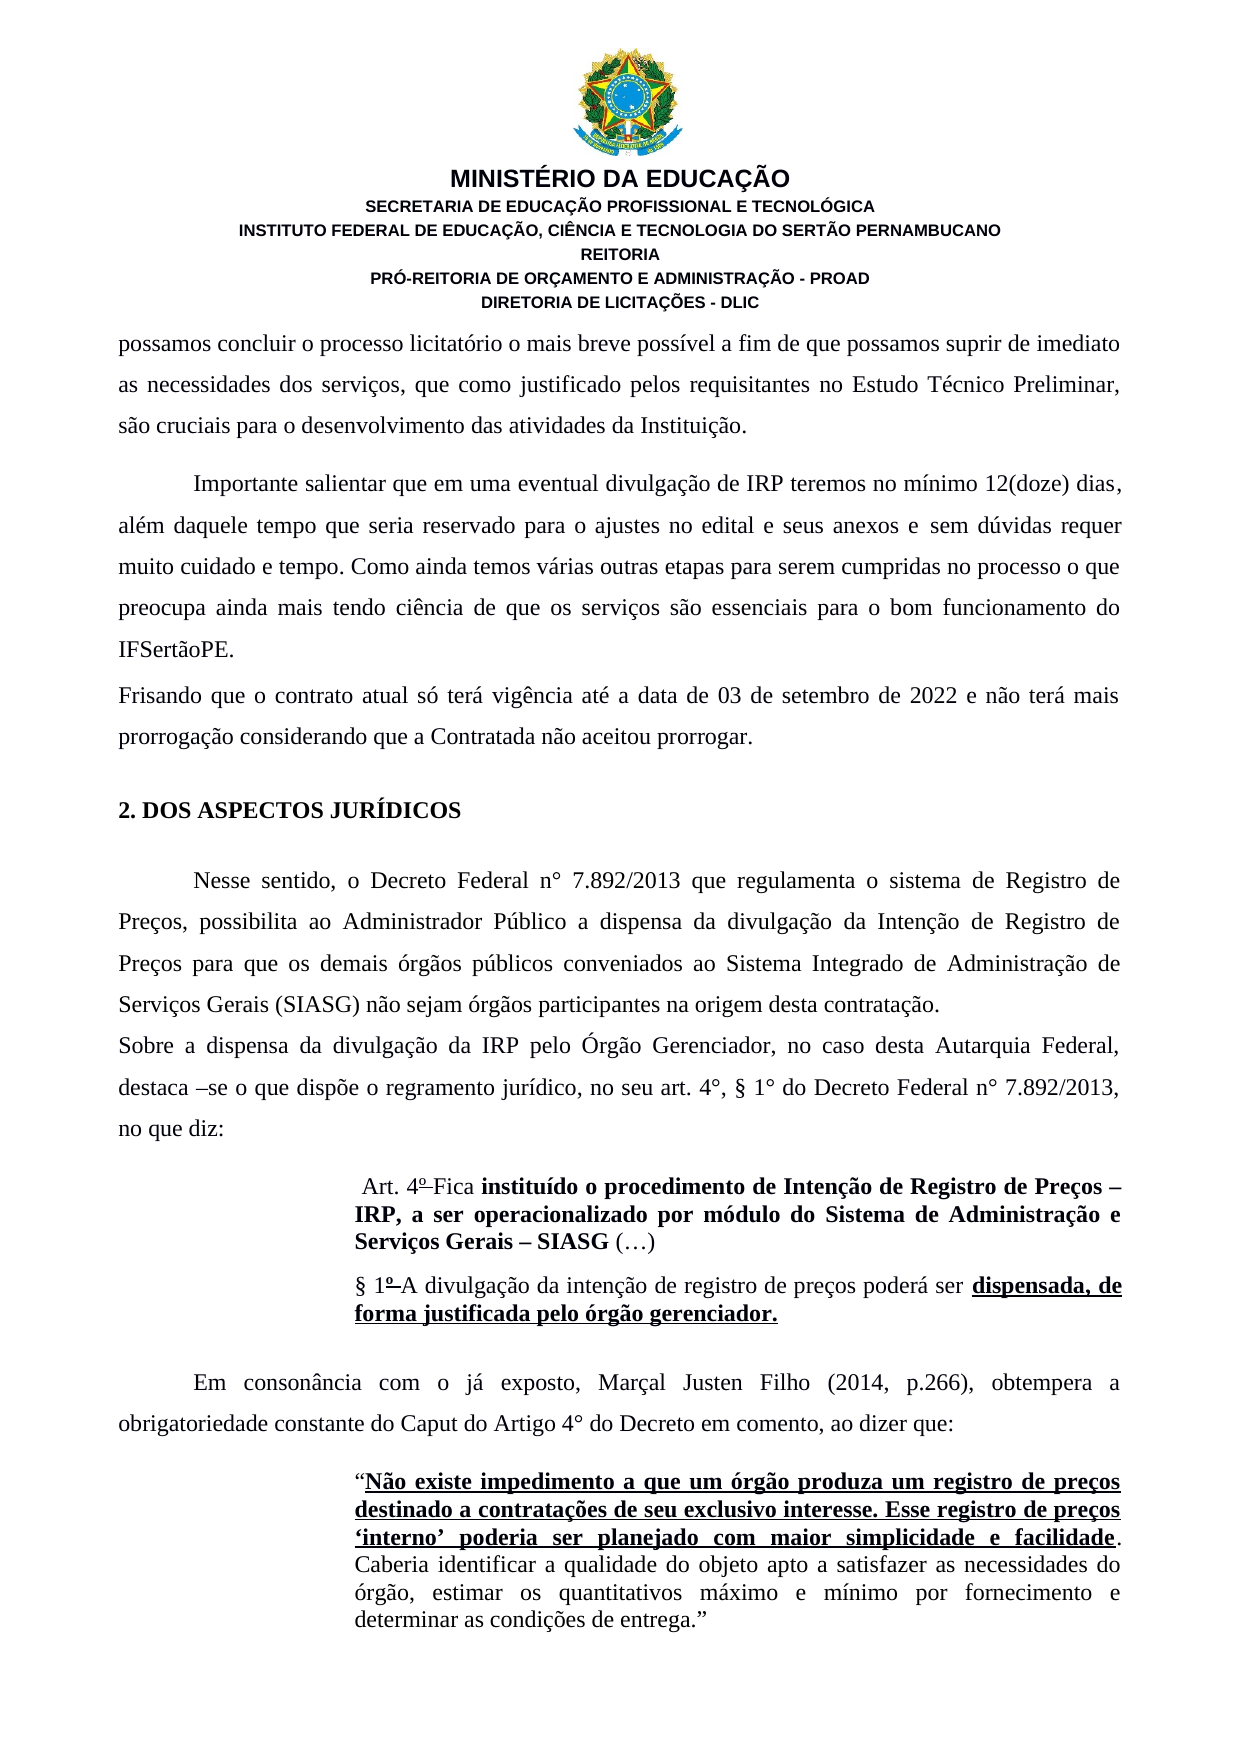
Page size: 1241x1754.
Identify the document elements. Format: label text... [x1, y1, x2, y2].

text Sobre a dispensa da divulgação da IRP pelo Órgão Gerenciador, no caso desta Autarquia Federal, destaca –se o que dispõe o regramento jurídico, no seu art. 4°, § 1° do Decreto Federal n° 7.892/2013, no que diz: [118, 1031, 1122, 1142]
text § 1º A divulgação da intenção de registro de preços poderá ser dispensada, de forma justificada pelo órgão gerenciador. [354, 1271, 1122, 1327]
text Art. 4º Fica instituído o procedimento de Intenção de Registro de Preços – IRP, a ser operacionalizado por módulo do Sistema de Administração e Serviços Gerais – SIASG (…) [354, 1172, 1122, 1255]
text possamos concluir o processo licitatório o mais breve possível a fim de que possamos suprir de imediato as necessidades dos serviços, que como justificado pelos requisitantes no Estudo Técnico Preliminar, são cruciais para o desenvolvimento das atividades da Instituição. [118, 329, 1122, 439]
text Importante salientar que em uma eventual divulgação de IRP teremos no mínimo 12(doze) dias, além daquele tempo que seria reservado para o ajustes no edital e seus anexos e sem dúvidas requer muito cuidado e tempo. Como ainda temos várias outras etapas para serem cumpridas no processo o que preocupa ainda mais tendo ciência de que os serviços são essenciais para o bom funcionamento do IFSertãoPE. [118, 469, 1122, 662]
picture [572, 48, 683, 156]
text Nesse sentido, o Decreto Federal n° 7.892/2013 que regulamenta o sistema de Registro de Preços, possibilita ao Administrador Público a dispensa da divulgação da Intenção de Registro de Preços para que os demais órgãos públicos conveniados ao Sistema Integrado de Administração de Serviços Gerais (SIASG) não sejam órgãos participantes na origem desta contratação. [118, 866, 1122, 1017]
text Frisando que o contrato atual só terá vigência até a data de 03 de setembro de 2022 e não terá mais prorrogação considerando que a Contratada não aceitou prorrogar. [118, 681, 1122, 750]
text Em consonância com o já exposto, Marçal Justen Filho (2014, p.266), obtempera a obrigatoriedade constante do Caput do Artigo 4° do Decreto em comento, ao dizer que: [118, 1368, 1122, 1437]
text “Não existe impedimento a que um órgão produza um registro de preços destinado a contratações de seu exclusivo interesse. Esse registro de preços ‘interno’ poderia ser planejado com maior simplicidade e facilidade. Caberia identificar a qualidade do objeto apto a satisfazer as necessidades do órgão, estimar os quantitativos máximo e mínimo por fornecimento e determinar as condições de entrega.” [354, 1467, 1122, 1633]
text 2. DOS ASPECTOS JURÍDICOS [118, 796, 1122, 824]
